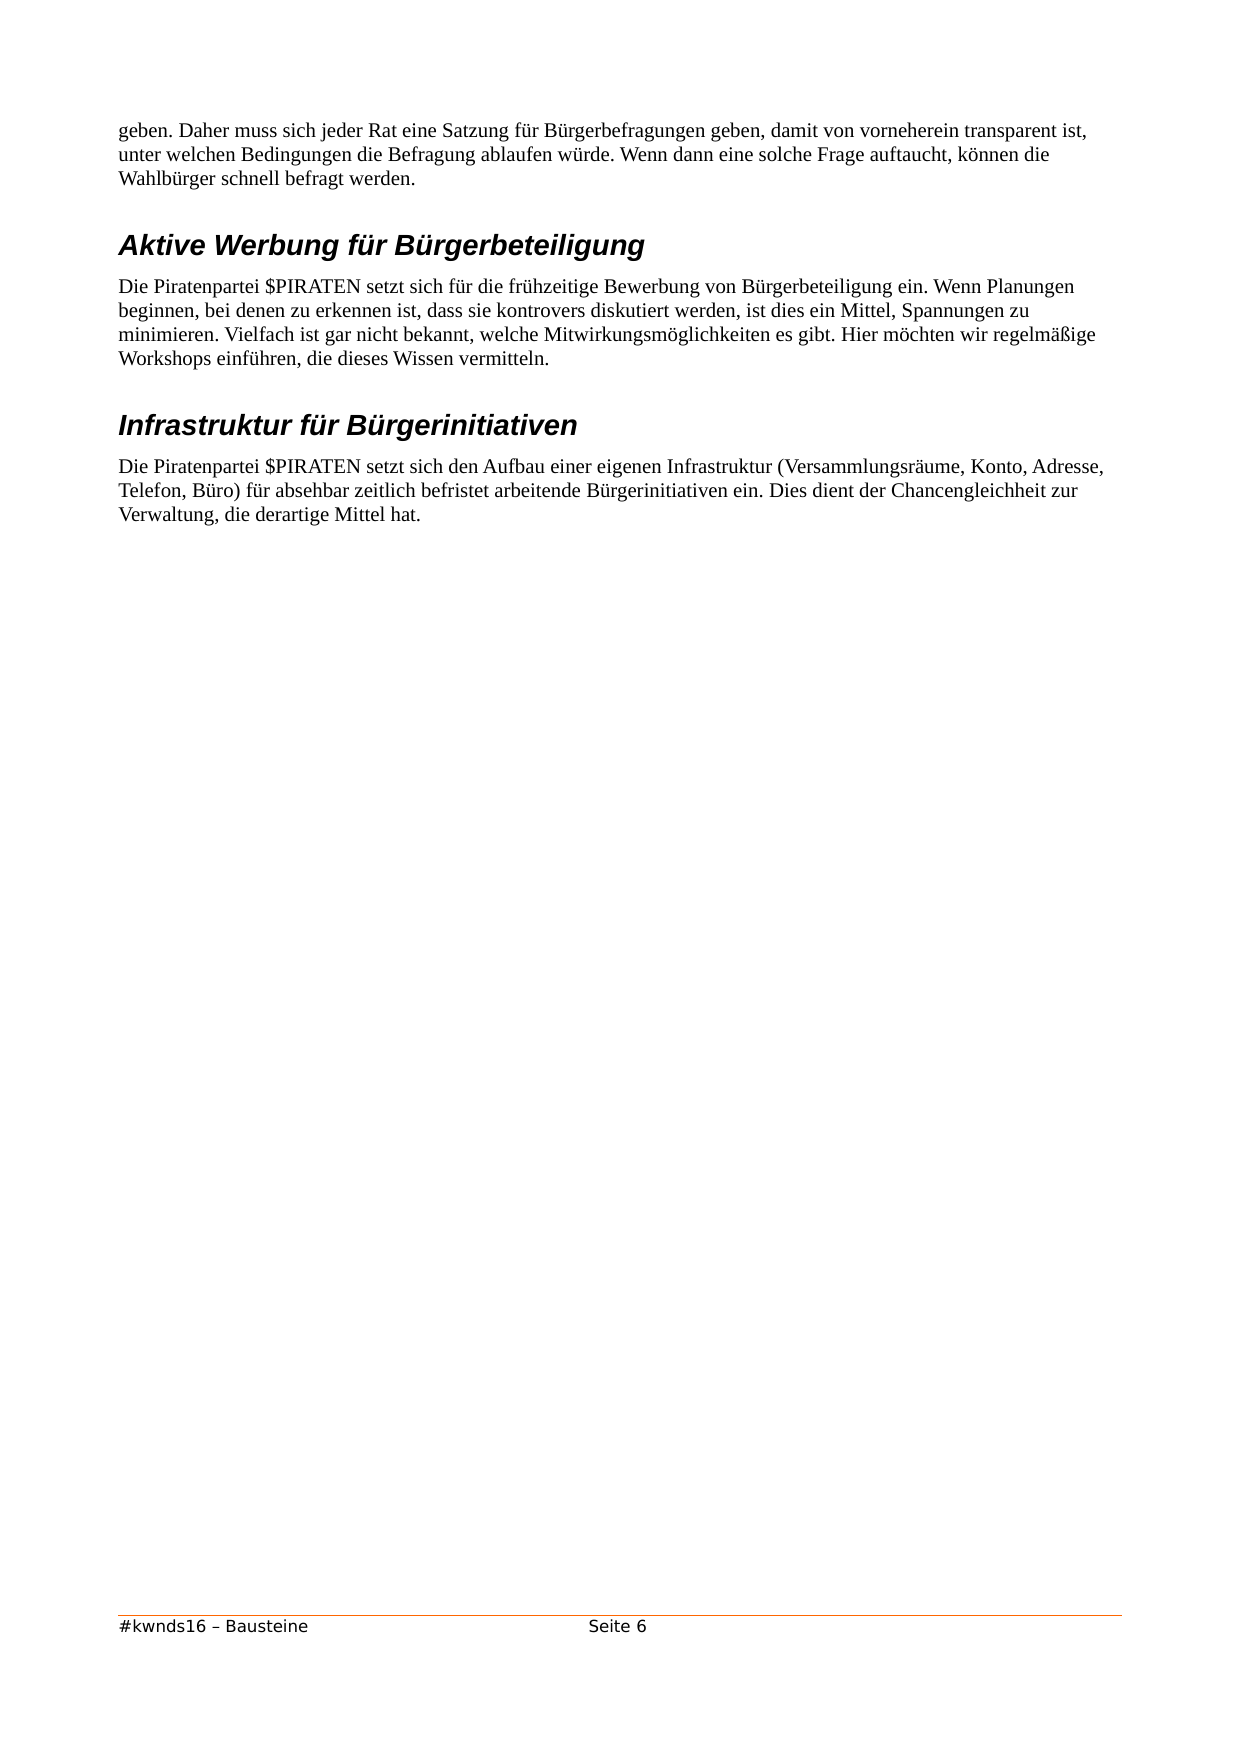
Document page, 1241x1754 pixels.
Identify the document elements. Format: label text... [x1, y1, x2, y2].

text Die Piratenpartei $PIRATEN setzt sich für die frühzeitige Bewerbung von Bürgerbeteiligung ein. Wenn Planungen beginnen, bei denen zu erkennen ist, dass sie kontrovers diskutiert werden, ist dies ein Mittel, Spannungen zu minimieren. Vielfach ist gar nicht bekannt, welche Mitwirkungsmöglichkeiten es gibt. Hier möchten wir regelmäßige Workshops einführen, die dieses Wissen vermitteln. [118, 274, 1122, 370]
subtitle Infrastruktur für Bürgerinitiativen [118, 408, 1122, 441]
text Die Piratenpartei $PIRATEN setzt sich den Aufbau einer eigenen Infrastruktur (Versammlungsräume, Konto, Adresse, Telefon, Büro) für absehbar zeitlich befristet arbeitende Bürgerinitiativen ein. Dies dient der Chancengleichheit zur Verwaltung, die derartige Mittel hat. [118, 454, 1122, 526]
subtitle Aktive Werbung für Bürgerbeteiligung [118, 228, 1122, 261]
text geben. Daher muss sich jeder Rat eine Satzung für Bürgerbefragungen geben, damit von vorneherein transparent ist, unter welchen Bedingungen die Befragung ablaufen würde. Wenn dann eine solche Frage auftaucht, können die Wahlbürger schnell befragt werden. [118, 118, 1122, 190]
